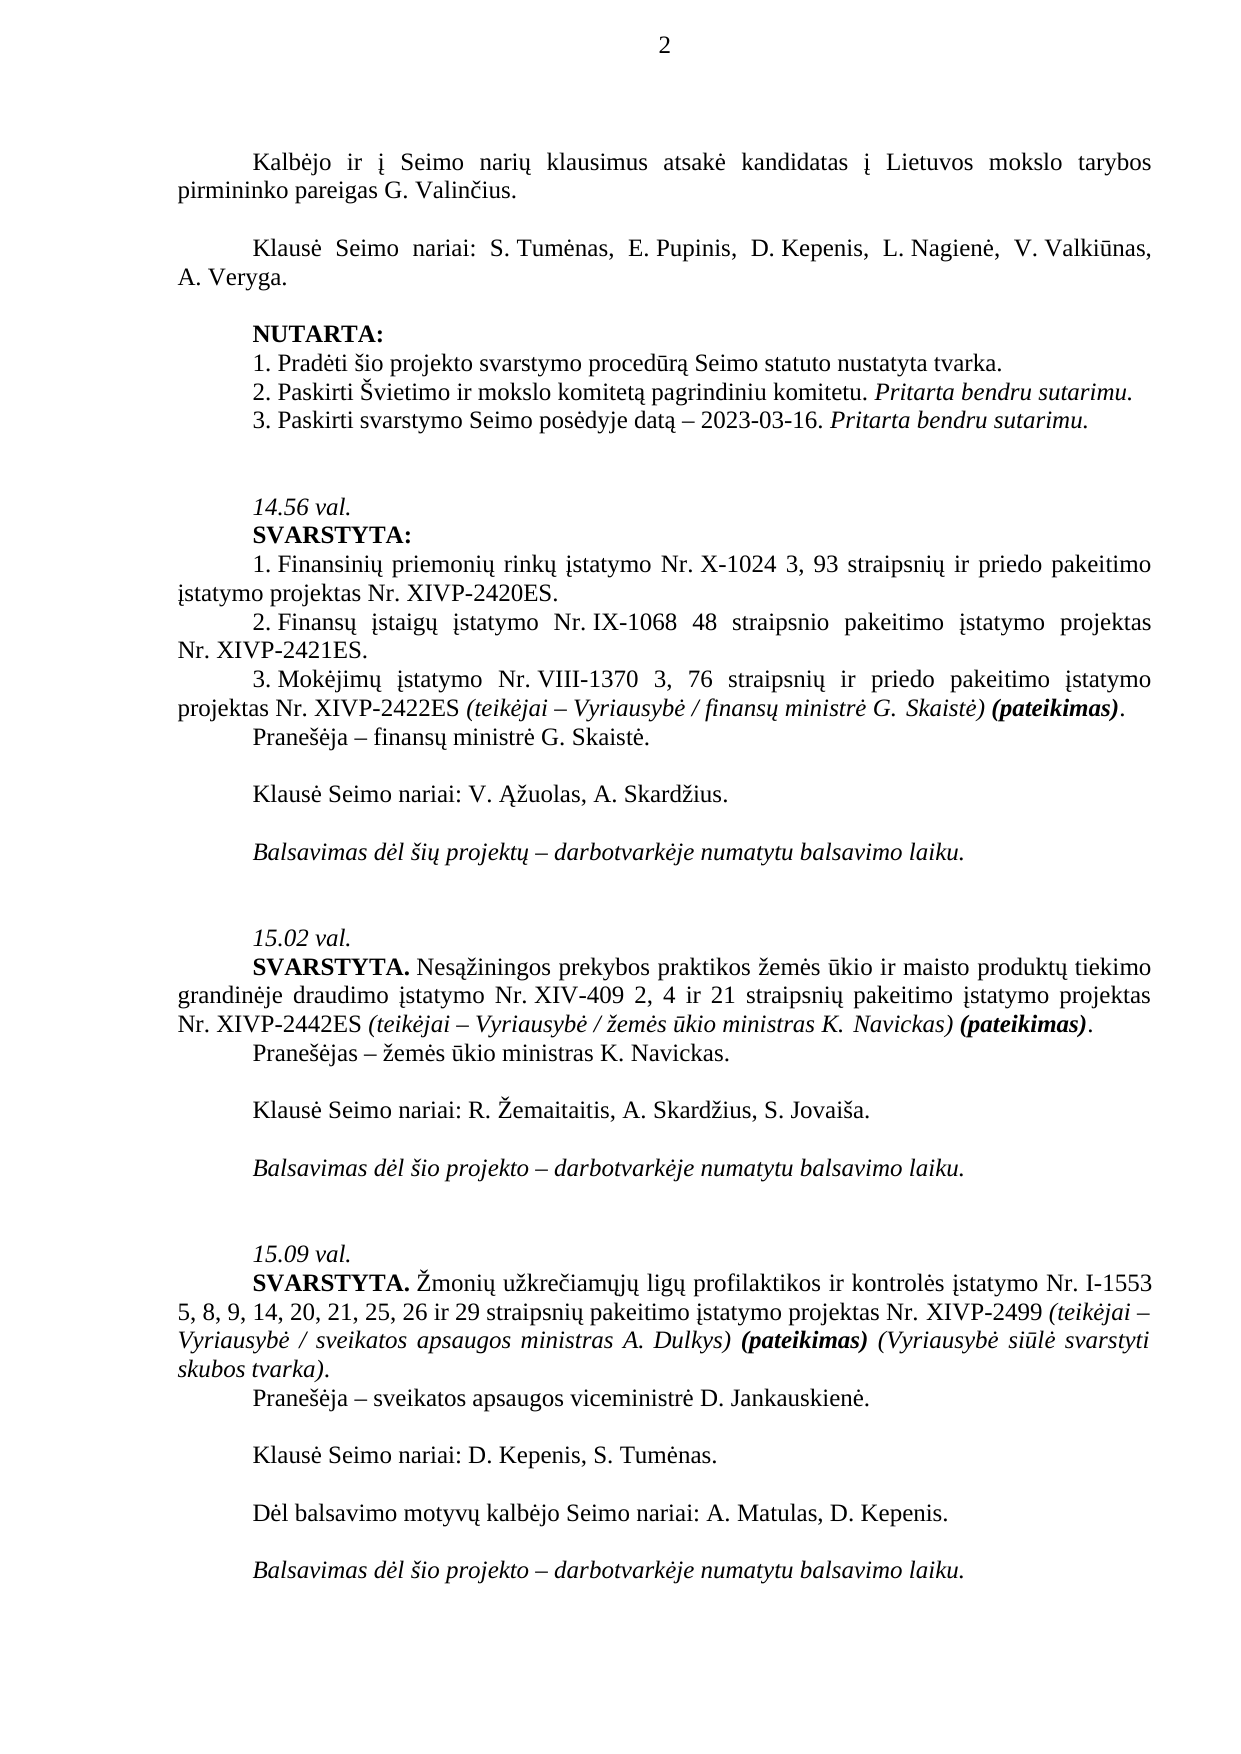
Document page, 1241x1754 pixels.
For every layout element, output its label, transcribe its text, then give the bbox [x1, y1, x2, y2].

text Pranešėja – sveikatos apsaugos viceministrė D. Jankauskienė. [177, 1383, 1152, 1412]
text 1. Finansinių priemonių rinkų įstatymo Nr. X-1024 3, 93 straipsnių ir priedo pakeitimo įstatymo projektas Nr. XIVP-2420ES. [177, 549, 1152, 607]
text 1. Pradėti šio projekto svarstymo procedūrą Seimo statuto nustatyta tvarka. [177, 348, 1152, 377]
text Balsavimas dėl šio projekto – darbotvarkėje numatytu balsavimo laiku. [177, 1153, 1152, 1182]
text Pranešėjas – žemės ūkio ministras K. Navickas. [177, 1038, 1152, 1067]
text SVARSTYTA. Žmonių užkrečiamųjų ligų profilaktikos ir kontrolės įstatymo Nr. I-1553 5, 8, 9, 14, 20, 21, 25, 26 ir 29 straipsnių pakeitimo įstatymo projektas Nr. XIVP-2499 (teikėjai – Vyriausybė / sveikatos apsaugos ministras A. Dulkys) (pateikimas) (Vyriausybė siūlė svarstyti skubos tvarka). [177, 1268, 1152, 1383]
text 3. Mokėjimų įstatymo Nr. VIII-1370 3, 76 straipsnių ir priedo pakeitimo įstatymo projektas Nr. XIVP-2422ES (teikėjai – Vyriausybė / finansų ministrė G. Skaistė) (pateikimas). [177, 664, 1152, 722]
text 3. Paskirti svarstymo Seimo posėdyje datą – 2023-03-16. Pritarta bendru sutarimu. [177, 406, 1152, 434]
text Balsavimas dėl šių projektų – darbotvarkėje numatytu balsavimo laiku. [177, 837, 1152, 866]
text SVARSTYTA: [177, 521, 1152, 549]
text 2. Paskirti Švietimo ir mokslo komitetą pagrindiniu komitetu. Pritarta bendru sutarimu. [177, 377, 1152, 406]
text 14.56 val. [177, 492, 1152, 521]
text Klausė Seimo nariai: S. Tumėnas, E. Pupinis, D. Kepenis, L. Nagienė, V. Valkiūnas, A. Veryga. [177, 233, 1152, 291]
text Dėl balsavimo motyvų kalbėjo Seimo nariai: A. Matulas, D. Kepenis. [177, 1498, 1152, 1527]
text NUTARTA: [177, 319, 1152, 348]
text Balsavimas dėl šio projekto – darbotvarkėje numatytu balsavimo laiku. [177, 1556, 1152, 1584]
text 15.02 val. [177, 923, 1152, 952]
text Klausė Seimo nariai: V. Ąžuolas, A. Skardžius. [177, 779, 1152, 808]
text SVARSTYTA. Nesąžiningos prekybos praktikos žemės ūkio ir maisto produktų tiekimo grandinėje draudimo įstatymo Nr. XIV-409 2, 4 ir 21 straipsnių pakeitimo įstatymo projektas Nr. XIVP-2442ES (teikėjai – Vyriausybė / žemės ūkio ministras K. Navickas) (pateikimas). [177, 952, 1152, 1038]
text 2. Finansų įstaigų įstatymo Nr. IX-1068 48 straipsnio pakeitimo įstatymo projektas Nr. XIVP-2421ES. [177, 607, 1152, 664]
text 15.09 val. [177, 1239, 1152, 1268]
text Kalbėjo ir į Seimo narių klausimus atsakė kandidatas į Lietuvos mokslo tarybos pirmininko pareigas G. Valinčius. [177, 147, 1152, 204]
text Pranešėja – finansų ministrė G. Skaistė. [177, 722, 1152, 751]
text Klausė Seimo nariai: D. Kepenis, S. Tumėnas. [177, 1441, 1152, 1469]
text Klausė Seimo nariai: R. Žemaitaitis, A. Skardžius, S. Jovaiša. [177, 1096, 1152, 1124]
